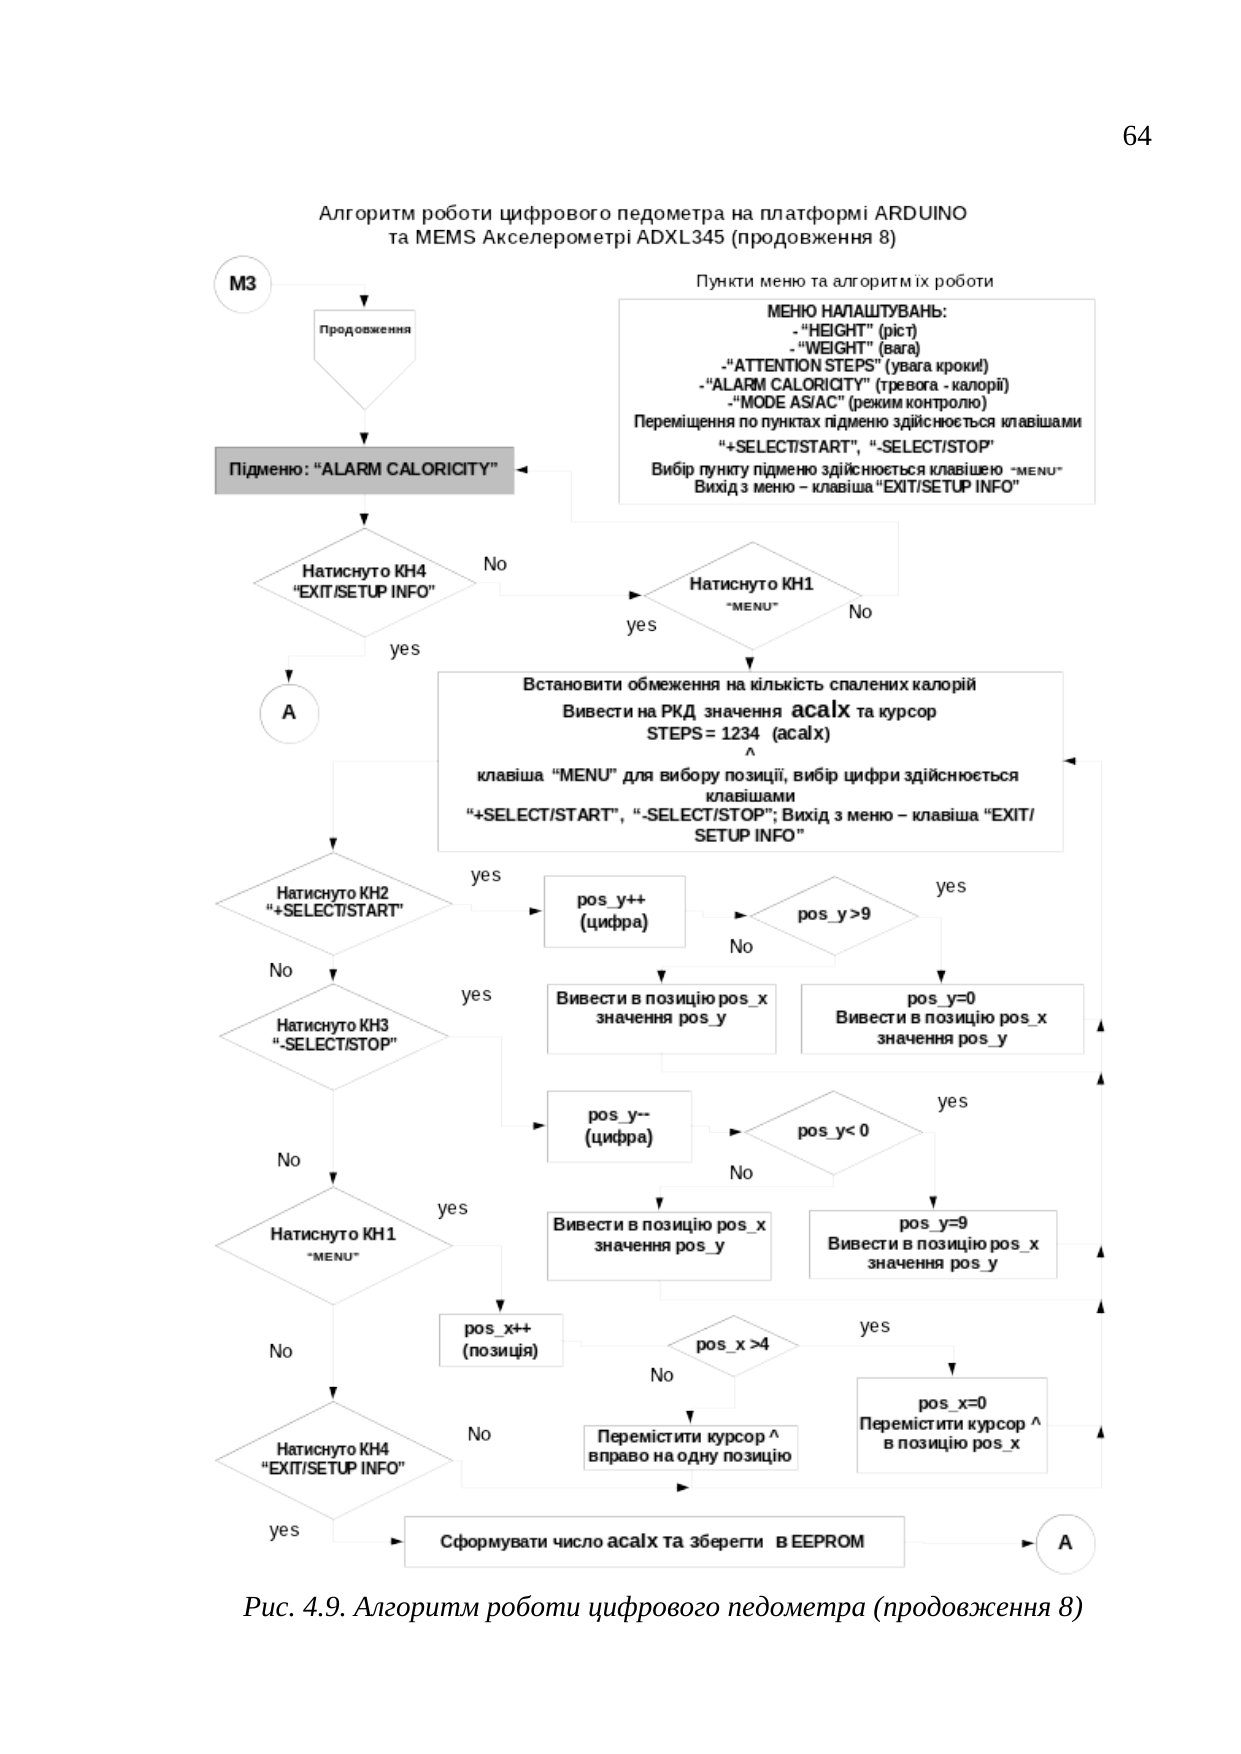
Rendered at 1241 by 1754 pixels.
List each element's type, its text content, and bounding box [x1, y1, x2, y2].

text Рис. 4.9. Алгоритм роботи цифрового педометра (продовження 8) [177, 1589, 1152, 1623]
